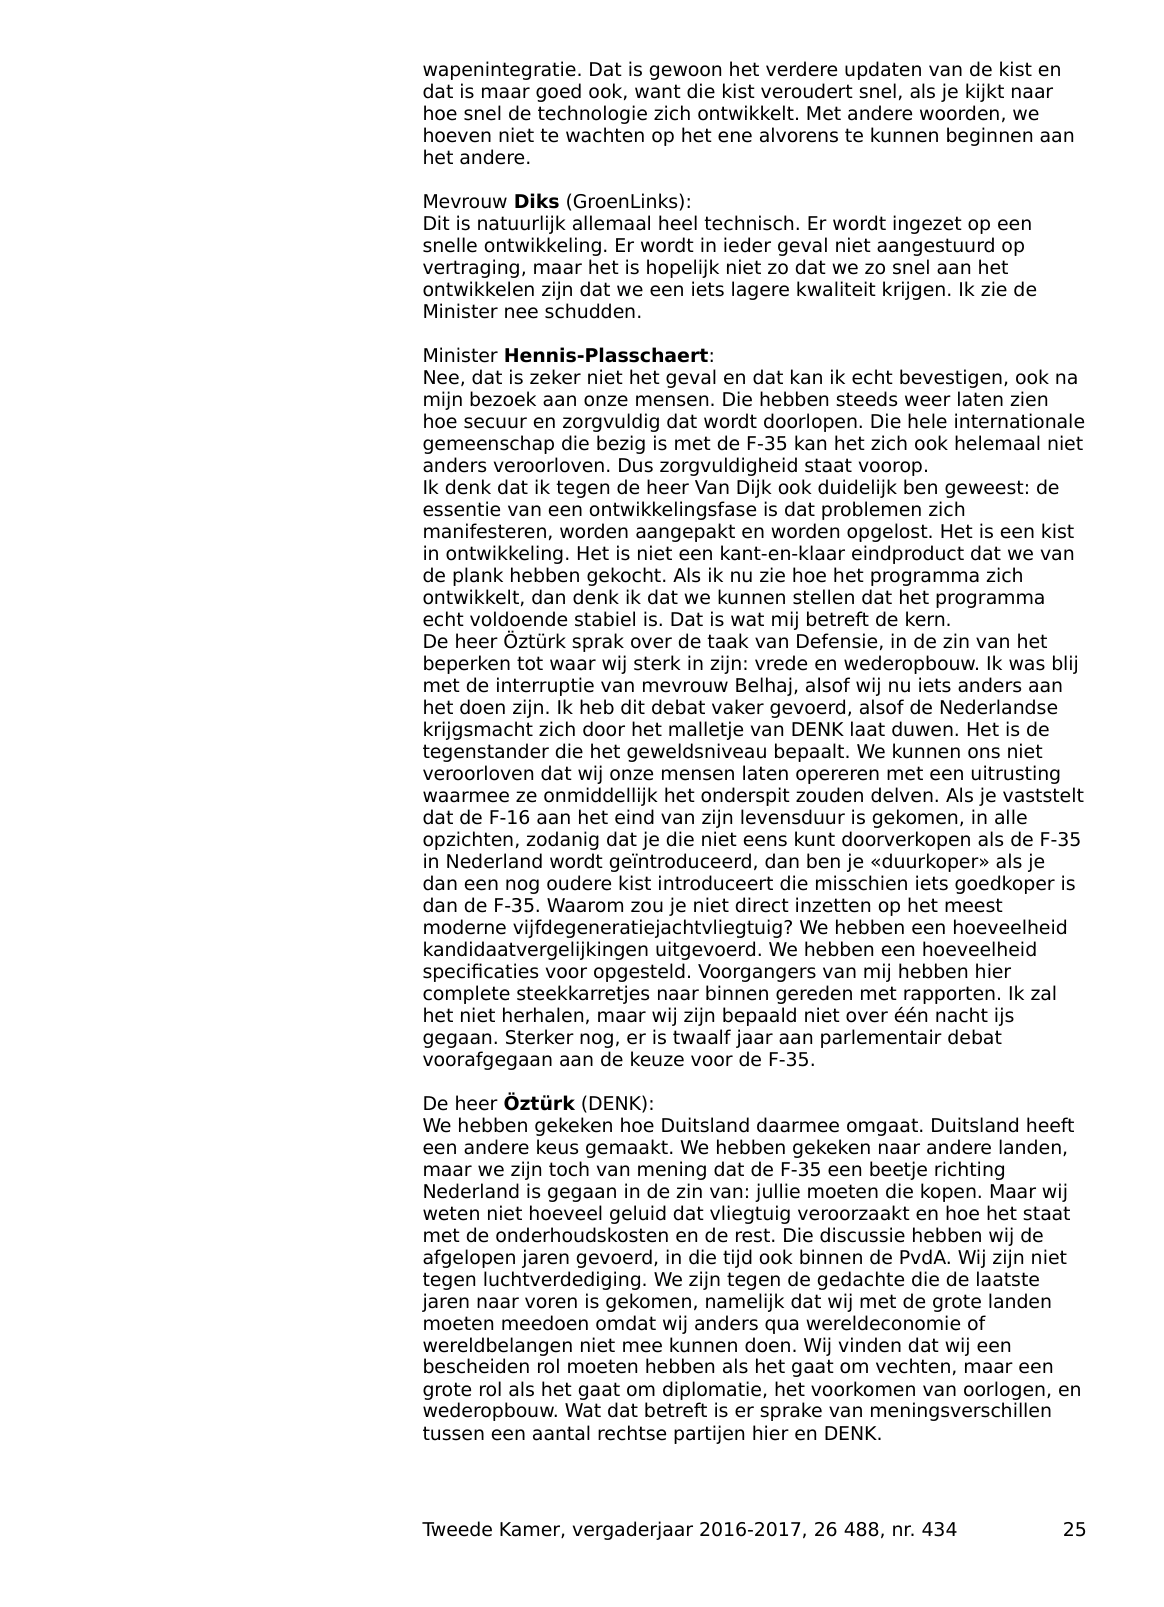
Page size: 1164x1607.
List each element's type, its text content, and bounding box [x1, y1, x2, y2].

text Mevrouw Diks (GroenLinks): [422, 191, 1087, 213]
text Minister Hennis-Plasschaert: [422, 345, 1087, 367]
text We hebben gekeken hoe Duitsland daarmee omgaat. Duitsland heeft een andere keus gemaakt. We hebben gekeken naar andere landen, maar we zijn toch van mening dat de F-35 een beetje richting Nederland is gegaan in de zin van: jullie moeten die kopen. Maar wij weten niet hoeveel geluid dat vliegtuig veroorzaakt en hoe het staat met de onderhoudskosten en de rest. Die discussie hebben wij de afgelopen jaren gevoerd, in die tijd ook binnen de PvdA. Wij zijn niet tegen luchtverdediging. We zijn tegen de gedachte die de laatste jaren naar voren is gekomen, namelijk dat wij met de grote landen moeten meedoen omdat wij anders qua wereldeconomie of wereldbelangen niet mee kunnen doen. Wij vinden dat wij een bescheiden rol moeten hebben als het gaat om vechten, maar een grote rol als het gaat om diplomatie, het voorkomen van oorlogen, en wederopbouw. Wat dat betreft is er sprake van meningsverschillen tussen een aantal rechtse partijen hier en DENK. [422, 1115, 1087, 1444]
text wapenintegratie. Dat is gewoon het verdere updaten van de kist en dat is maar goed ook, want die kist veroudert snel, als je kijkt naar hoe snel de technologie zich ontwikkelt. Met andere woorden, we hoeven niet te wachten op het ene alvorens te kunnen beginnen aan het andere. [422, 59, 1087, 169]
text Ik denk dat ik tegen de heer Van Dijk ook duidelijk ben geweest: de essentie van een ontwikkelingsfase is dat problemen zich manifesteren, worden aangepakt en worden opgelost. Het is een kist in ontwikkeling. Het is niet een kant-en-klaar eindproduct dat we van de plank hebben gekocht. Als ik nu zie hoe het programma zich ontwikkelt, dan denk ik dat we kunnen stellen dat het programma echt voldoende stabiel is. Dat is wat mij betreft de kern. [422, 477, 1087, 631]
text De heer Öztürk (DENK): [422, 1093, 1087, 1115]
text Nee, dat is zeker niet het geval en dat kan ik echt bevestigen, ook na mijn bezoek aan onze mensen. Die hebben steeds weer laten zien hoe secuur en zorgvuldig dat wordt doorlopen. Die hele internationale gemeenschap die bezig is met de F-35 kan het zich ook helemaal niet anders veroorloven. Dus zorgvuldigheid staat voorop. [422, 367, 1087, 477]
text Dit is natuurlijk allemaal heel technisch. Er wordt ingezet op een snelle ontwikkeling. Er wordt in ieder geval niet aangestuurd op vertraging, maar het is hopelijk niet zo dat we zo snel aan het ontwikkelen zijn dat we een iets lagere kwaliteit krijgen. Ik zie de Minister nee schudden. [422, 213, 1087, 323]
text De heer Öztürk sprak over de taak van Defensie, in de zin van het beperken tot waar wij sterk in zijn: vrede en wederopbouw. Ik was blij met de interruptie van mevrouw Belhaj, alsof wij nu iets anders aan het doen zijn. Ik heb dit debat vaker gevoerd, alsof de Nederlandse krijgsmacht zich door het malletje van DENK laat duwen. Het is de tegenstander die het geweldsniveau bepaalt. We kunnen ons niet veroorloven dat wij onze mensen laten opereren met een uitrusting waarmee ze onmiddellijk het onderspit zouden delven. Als je vaststelt dat de F-16 aan het eind van zijn levensduur is gekomen, in alle opzichten, zodanig dat je die niet eens kunt doorverkopen als de F-35 in Nederland wordt geïntroduceerd, dan ben je «duurkoper» als je dan een nog oudere kist introduceert die misschien iets goedkoper is dan de F-35. Waarom zou je niet direct inzetten op het meest moderne vijfdegeneratiejachtvliegtuig? We hebben een hoeveelheid kandidaatvergelijkingen uitgevoerd. We hebben een hoeveelheid specificaties voor opgesteld. Voorgangers van mij hebben hier complete steekkarretjes naar binnen gereden met rapporten. Ik zal het niet herhalen, maar wij zijn bepaald niet over één nacht ijs gegaan. Sterker nog, er is twaalf jaar aan parlementair debat voorafgegaan aan de keuze voor de F-35. [422, 631, 1087, 1071]
